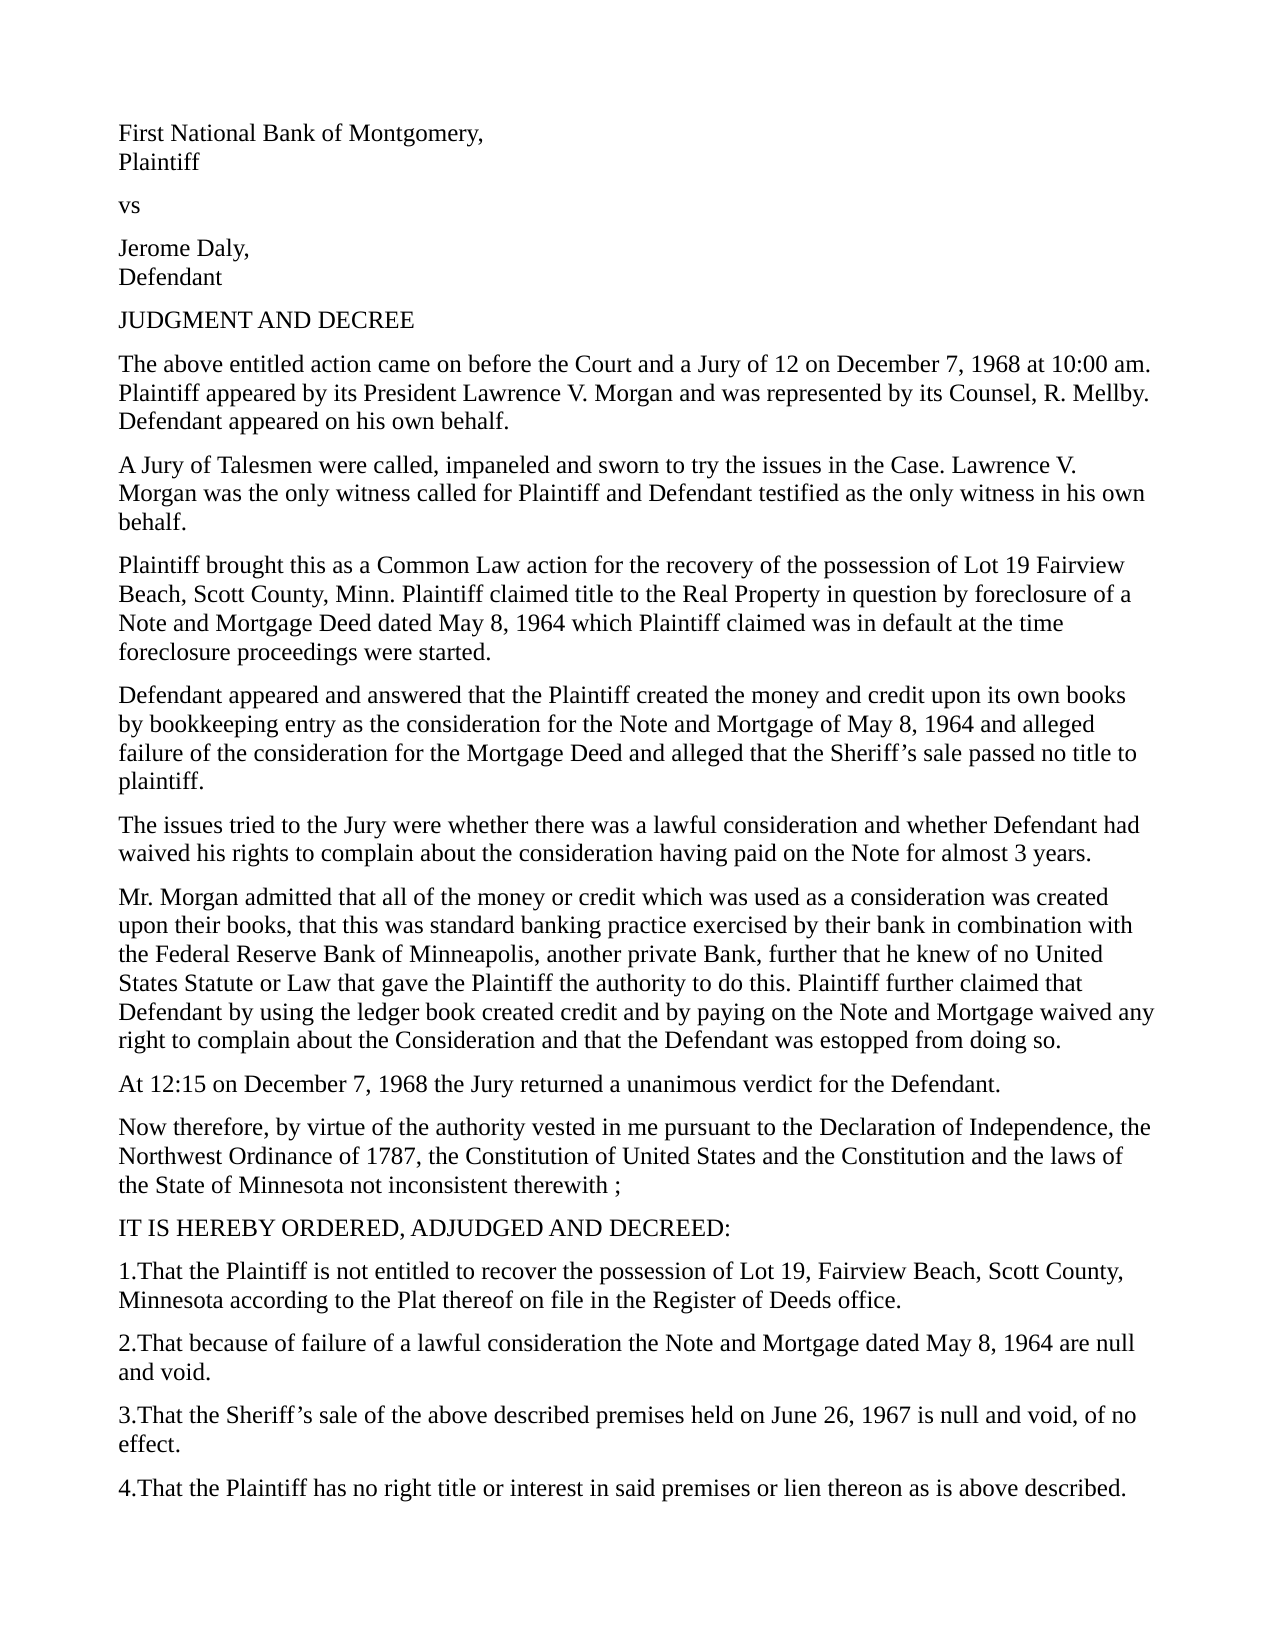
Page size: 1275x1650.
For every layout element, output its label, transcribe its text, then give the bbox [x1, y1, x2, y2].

text Jerome Daly, Defendant [118, 233, 1157, 291]
text 1.That the Plaintiff is not entitled to recover the possession of Lot 19, Fairview Beach, Scott County, Minnesota according to the Plat thereof on file in the Register of Deeds office. [118, 1256, 1157, 1314]
text JUDGMENT AND DECREE [118, 306, 1157, 334]
text A Jury of Talesmen were called, impaneled and sworn to try the issues in the Case. Lawrence V. Morgan was the only witness called for Plaintiff and Defendant testified as the only witness in his own behalf. [118, 450, 1157, 536]
text Now therefore, by virtue of the authority vested in me pursuant to the Declaration of Independence, the Northwest Ordinance of 1787, the Constitution of United States and the Constitution and the laws of the State of Minnesota not inconsistent therewith ; [118, 1112, 1157, 1198]
text Plaintiff brought this as a Common Law action for the recovery of the possession of Lot 19 Fairview Beach, Scott County, Minn. Plaintiff claimed title to the Real Property in question by foreclosure of a Note and Mortgage Deed dated May 8, 1964 which Plaintiff claimed was in default at the time foreclosure proceedings were started. [118, 551, 1157, 666]
text vs [118, 190, 1157, 219]
text Defendant appeared and answered that the Plaintiff created the money and credit upon its own books by bookkeeping entry as the consideration for the Note and Mortgage of May 8, 1964 and alleged failure of the consideration for the Mortgage Deed and alleged that the Sheriff’s sale passed no title to plaintiff. [118, 680, 1157, 795]
text IT IS HEREBY ORDERED, ADJUDGED AND DECREED: [118, 1213, 1157, 1242]
text 4.That the Plaintiff has no right title or interest in said premises or lien thereon as is above described. [118, 1473, 1157, 1501]
text The issues tried to the Jury were whether there was a lawful consideration and whether Defendant had waived his rights to complain about the consideration having paid on the Note for almost 3 years. [118, 810, 1157, 867]
text Mr. Morgan admitted that all of the money or credit which was used as a consideration was created upon their books, that this was standard banking practice exercised by their bank in combination with the Federal Reserve Bank of Minneapolis, another private Bank, further that he knew of no United States Statute or Law that gave the Plaintiff the authority to do this. Plaintiff further claimed that Defendant by using the ledger book created credit and by paying on the Note and Mortgage waived any right to complain about the Consideration and that the Defendant was estopped from doing so. [118, 882, 1157, 1054]
text At 12:15 on December 7, 1968 the Jury returned a unanimous verdict for the Defendant. [118, 1069, 1157, 1098]
text First National Bank of Montgomery, Plaintiff [118, 118, 1157, 176]
text The above entitled action came on before the Court and a Jury of 12 on December 7, 1968 at 10:00 am. Plaintiff appeared by its President Lawrence V. Morgan and was represented by its Counsel, R. Mellby. Defendant appeared on his own behalf. [118, 349, 1157, 435]
text 2.That because of failure of a lawful consideration the Note and Mortgage dated May 8, 1964 are null and void. [118, 1328, 1157, 1386]
text 3.That the Sheriff’s sale of the above described premises held on June 26, 1967 is null and void, of no effect. [118, 1401, 1157, 1458]
